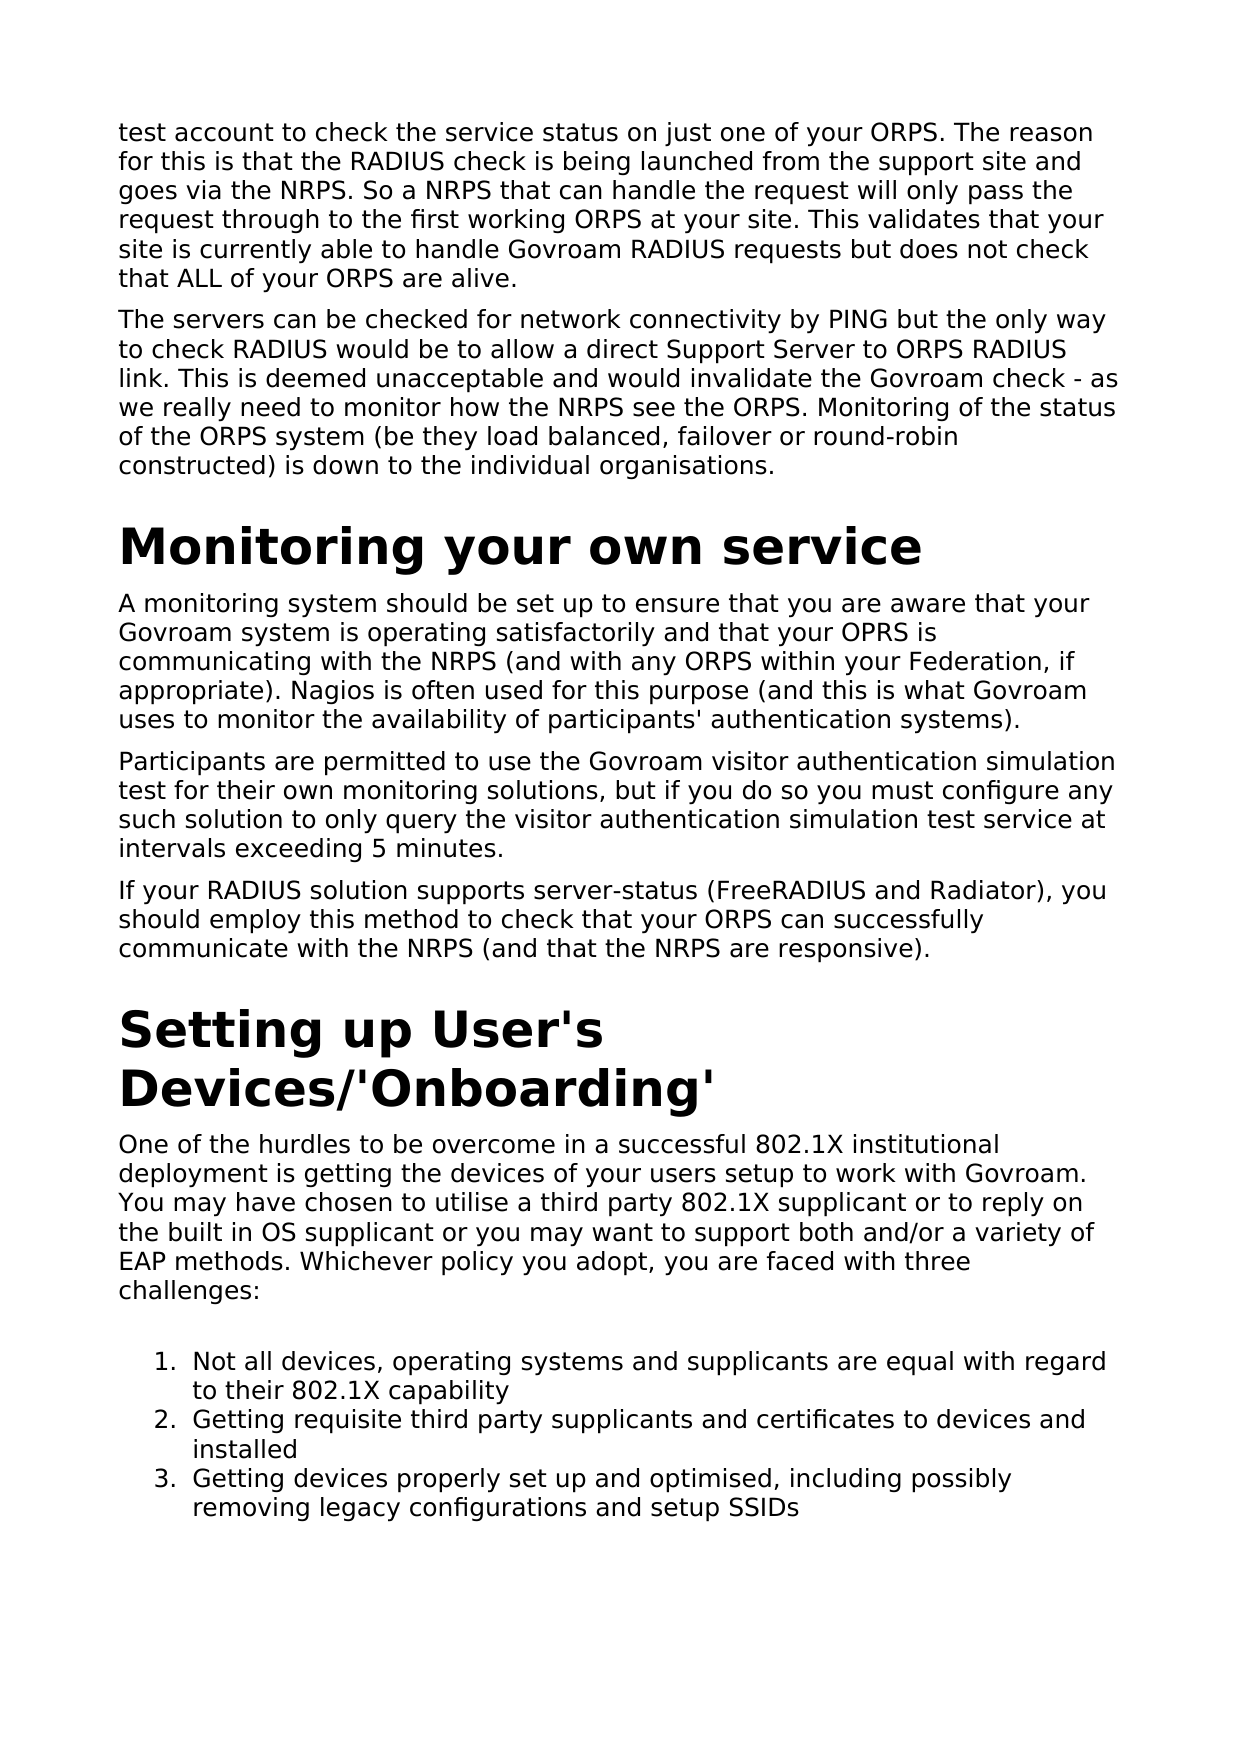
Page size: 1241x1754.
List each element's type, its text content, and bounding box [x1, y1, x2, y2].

list Getting requisite third party supplicants and certificates to devices and installed [177, 1406, 1122, 1464]
text One of the hurdles to be overcome in a successful 802.1X institutional deployment is getting the devices of your users setup to work with Govroam. You may have chosen to utilise a third party 802.1X supplicant or to reply on the built in OS supplicant or you may want to support both and/or a variety of EAP methods. Whichever policy you adopt, you are faced with three challenges: [118, 1130, 1122, 1305]
subtitle Monitoring your own service [118, 518, 1122, 576]
text The servers can be checked for network connectivity by PING but the only way to check RADIUS would be to allow a direct Support Server to ORPS RADIUS link. This is deemed unacceptable and would invalidate the Govroam check - as we really need to monitor how the NRPS see the ORPS. Monitoring of the status of the ORPS system (be they load balanced, failover or round-robin constructed) is down to the individual organisations. [118, 306, 1122, 481]
text Participants are permitted to use the Govroam visitor authentication simulation test for their own monitoring solutions, but if you do so you must configure any such solution to only query the visitor authentication simulation test service at intervals exceeding 5 minutes. [118, 747, 1122, 864]
subtitle Setting up User's Devices/'Onboarding' [118, 1001, 1122, 1118]
text If your RADIUS solution supports server-status (FreeRADIUS and Radiator), you should employ this method to check that your ORPS can successfully communicate with the NRPS (and that the NRPS are responsive). [118, 876, 1122, 964]
list Not all devices, operating systems and supplicants are equal with regard to their 802.1X capability [177, 1347, 1122, 1406]
list Getting devices properly set up and optimised, including possibly removing legacy configurations and setup SSIDs [177, 1464, 1122, 1522]
text test account to check the service status on just one of your ORPS. The reason for this is that the RADIUS check is being launched from the support site and goes via the NRPS. So a NRPS that can handle the request will only pass the request through to the first working ORPS at your site. This validates that your site is currently able to handle Govroam RADIUS requests but does not check that ALL of your ORPS are alive. [118, 118, 1122, 293]
text A monitoring system should be set up to ensure that you are aware that your Govroam system is operating satisfactorily and that your OPRS is communicating with the NRPS (and with any ORPS within your Federation, if appropriate). Nagios is often used for this purpose (and this is what Govroam uses to monitor the availability of participants' authentication systems). [118, 589, 1122, 735]
